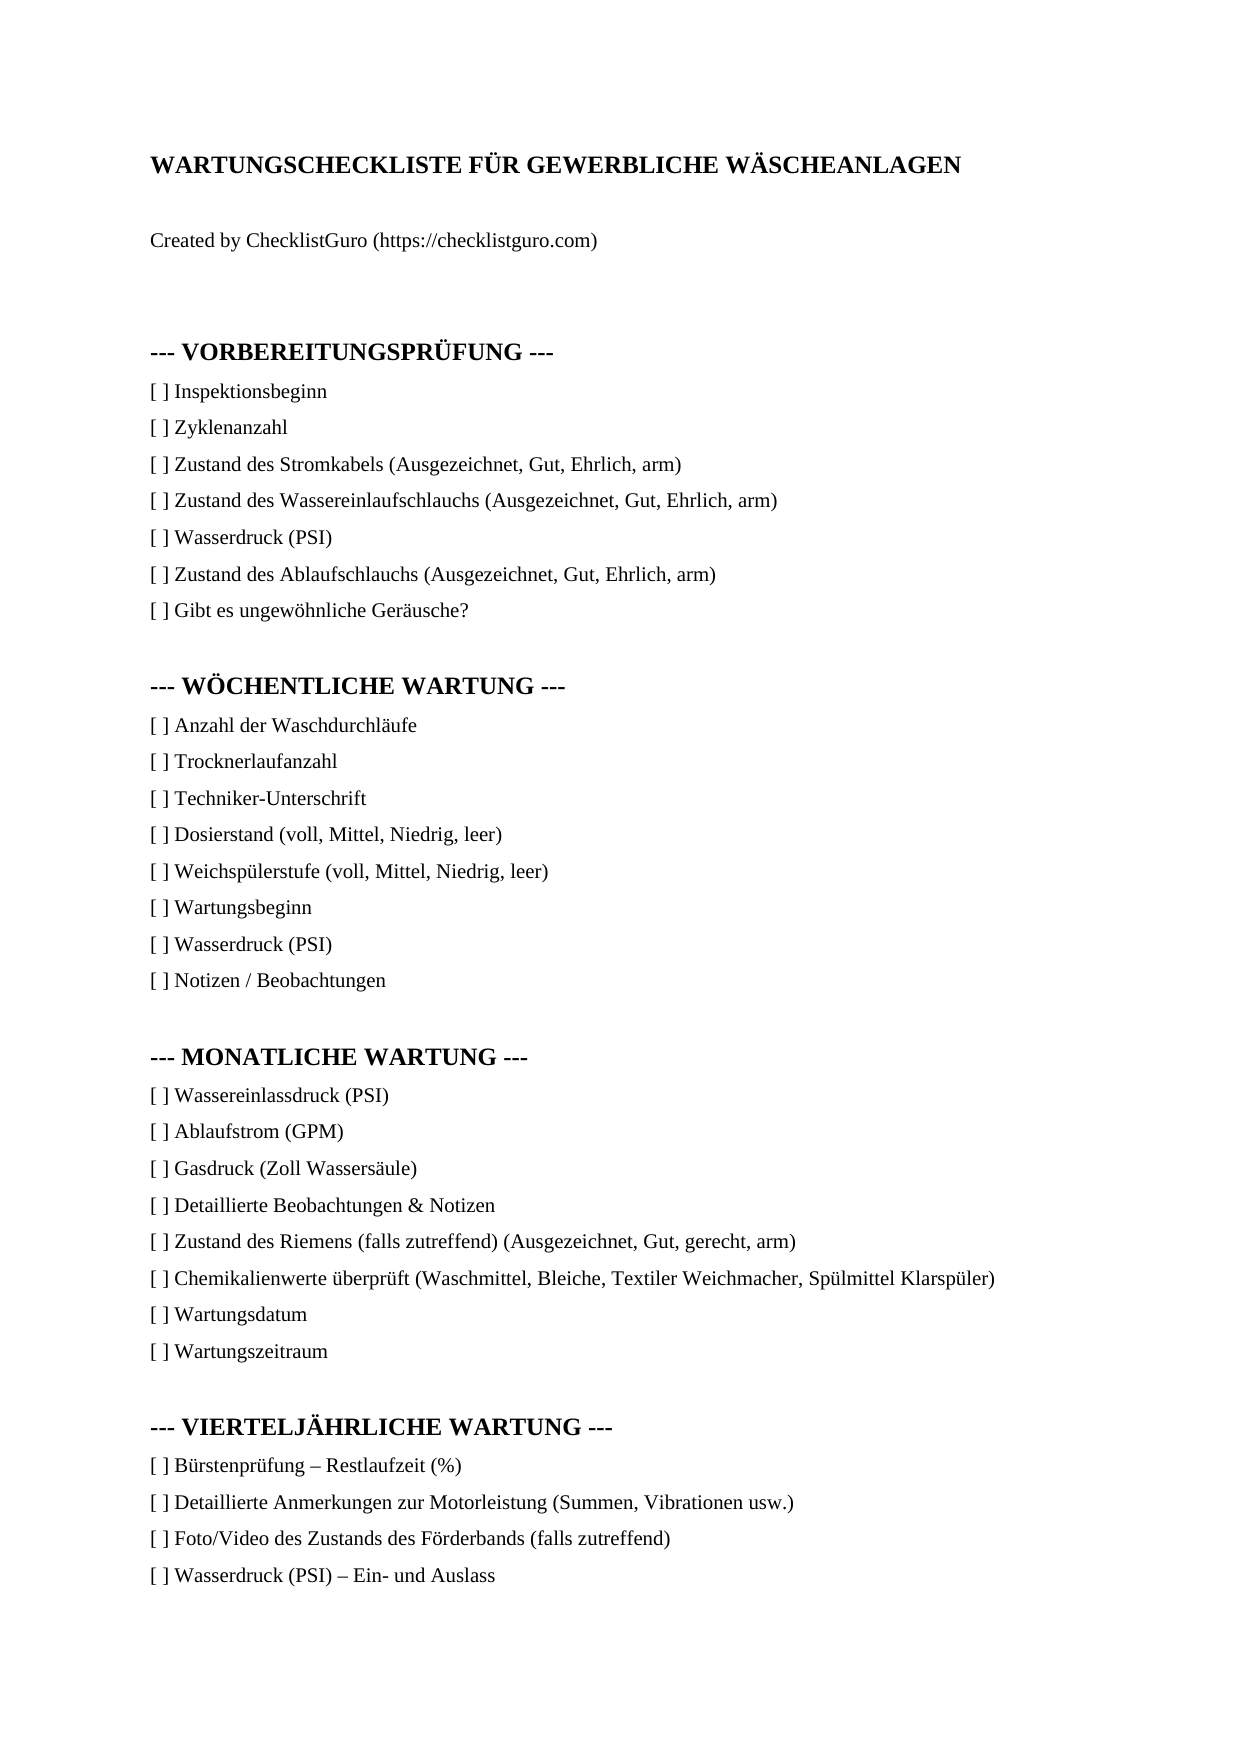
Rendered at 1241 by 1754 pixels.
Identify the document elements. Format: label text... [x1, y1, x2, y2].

text [ ] Wassereinlassdruck (PSI) [150, 1083, 1090, 1107]
text [ ] Detaillierte Anmerkungen zur Motorleistung (Summen, Vibrationen usw.) [150, 1490, 1090, 1514]
text --- WÖCHENTLICHE WARTUNG --- [150, 671, 1090, 700]
text [ ] Dosierstand (voll, Mittel, Niedrig, leer) [150, 822, 1090, 846]
text [ ] Zustand des Riemens (falls zutreffend) (Ausgezeichnet, Gut, gerecht, arm) [150, 1229, 1090, 1253]
text [ ] Wartungszeitraum [150, 1339, 1090, 1363]
text Created by ChecklistGuro (https://checklistguro.com) [150, 228, 1090, 252]
text [ ] Foto/Video des Zustands des Förderbands (falls zutreffend) [150, 1526, 1090, 1550]
text [ ] Chemikalienwerte überprüft (Waschmittel, Bleiche, Textiler Weichmacher, Spülmittel Klarspüler) [150, 1266, 1090, 1290]
text [ ] Gibt es ungewöhnliche Geräusche? [150, 598, 1090, 622]
text [ ] Bürstenprüfung – Restlaufzeit (%) [150, 1453, 1090, 1477]
text [ ] Detaillierte Beobachtungen & Notizen [150, 1192, 1090, 1217]
text [ ] Wasserdruck (PSI) [150, 932, 1090, 956]
text [ ] Gasdruck (Zoll Wassersäule) [150, 1156, 1090, 1180]
text [ ] Trocknerlaufanzahl [150, 749, 1090, 773]
text --- VIERTELJÄHRLICHE WARTUNG --- [150, 1412, 1090, 1441]
text [ ] Anzahl der Waschdurchläufe [150, 712, 1090, 737]
text [ ] Techniker-Unterschrift [150, 786, 1090, 810]
text [ ] Notizen / Beobachtungen [150, 968, 1090, 992]
text [ ] Wasserdruck (PSI) – Ein- und Auslass [150, 1563, 1090, 1587]
text [ ] Wartungsbeginn [150, 895, 1090, 919]
text [ ] Wasserdruck (PSI) [150, 525, 1090, 549]
text [ ] Zyklenanzahl [150, 415, 1090, 439]
text [ ] Wartungsdatum [150, 1302, 1090, 1326]
text --- VORBEREITUNGSPRÜFUNG --- [150, 337, 1090, 366]
text [ ] Weichspülerstufe (voll, Mittel, Niedrig, leer) [150, 859, 1090, 883]
text WARTUNGSCHECKLISTE FÜR GEWERBLICHE WÄSCHEANLAGEN [150, 150, 1090, 179]
text [ ] Zustand des Stromkabels (Ausgezeichnet, Gut, Ehrlich, arm) [150, 452, 1090, 476]
text --- MONATLICHE WARTUNG --- [150, 1042, 1090, 1070]
text [ ] Inspektionsbeginn [150, 379, 1090, 403]
text [ ] Zustand des Ablaufschlauchs (Ausgezeichnet, Gut, Ehrlich, arm) [150, 562, 1090, 586]
text [ ] Ablaufstrom (GPM) [150, 1119, 1090, 1143]
text [ ] Zustand des Wassereinlaufschlauchs (Ausgezeichnet, Gut, Ehrlich, arm) [150, 488, 1090, 512]
